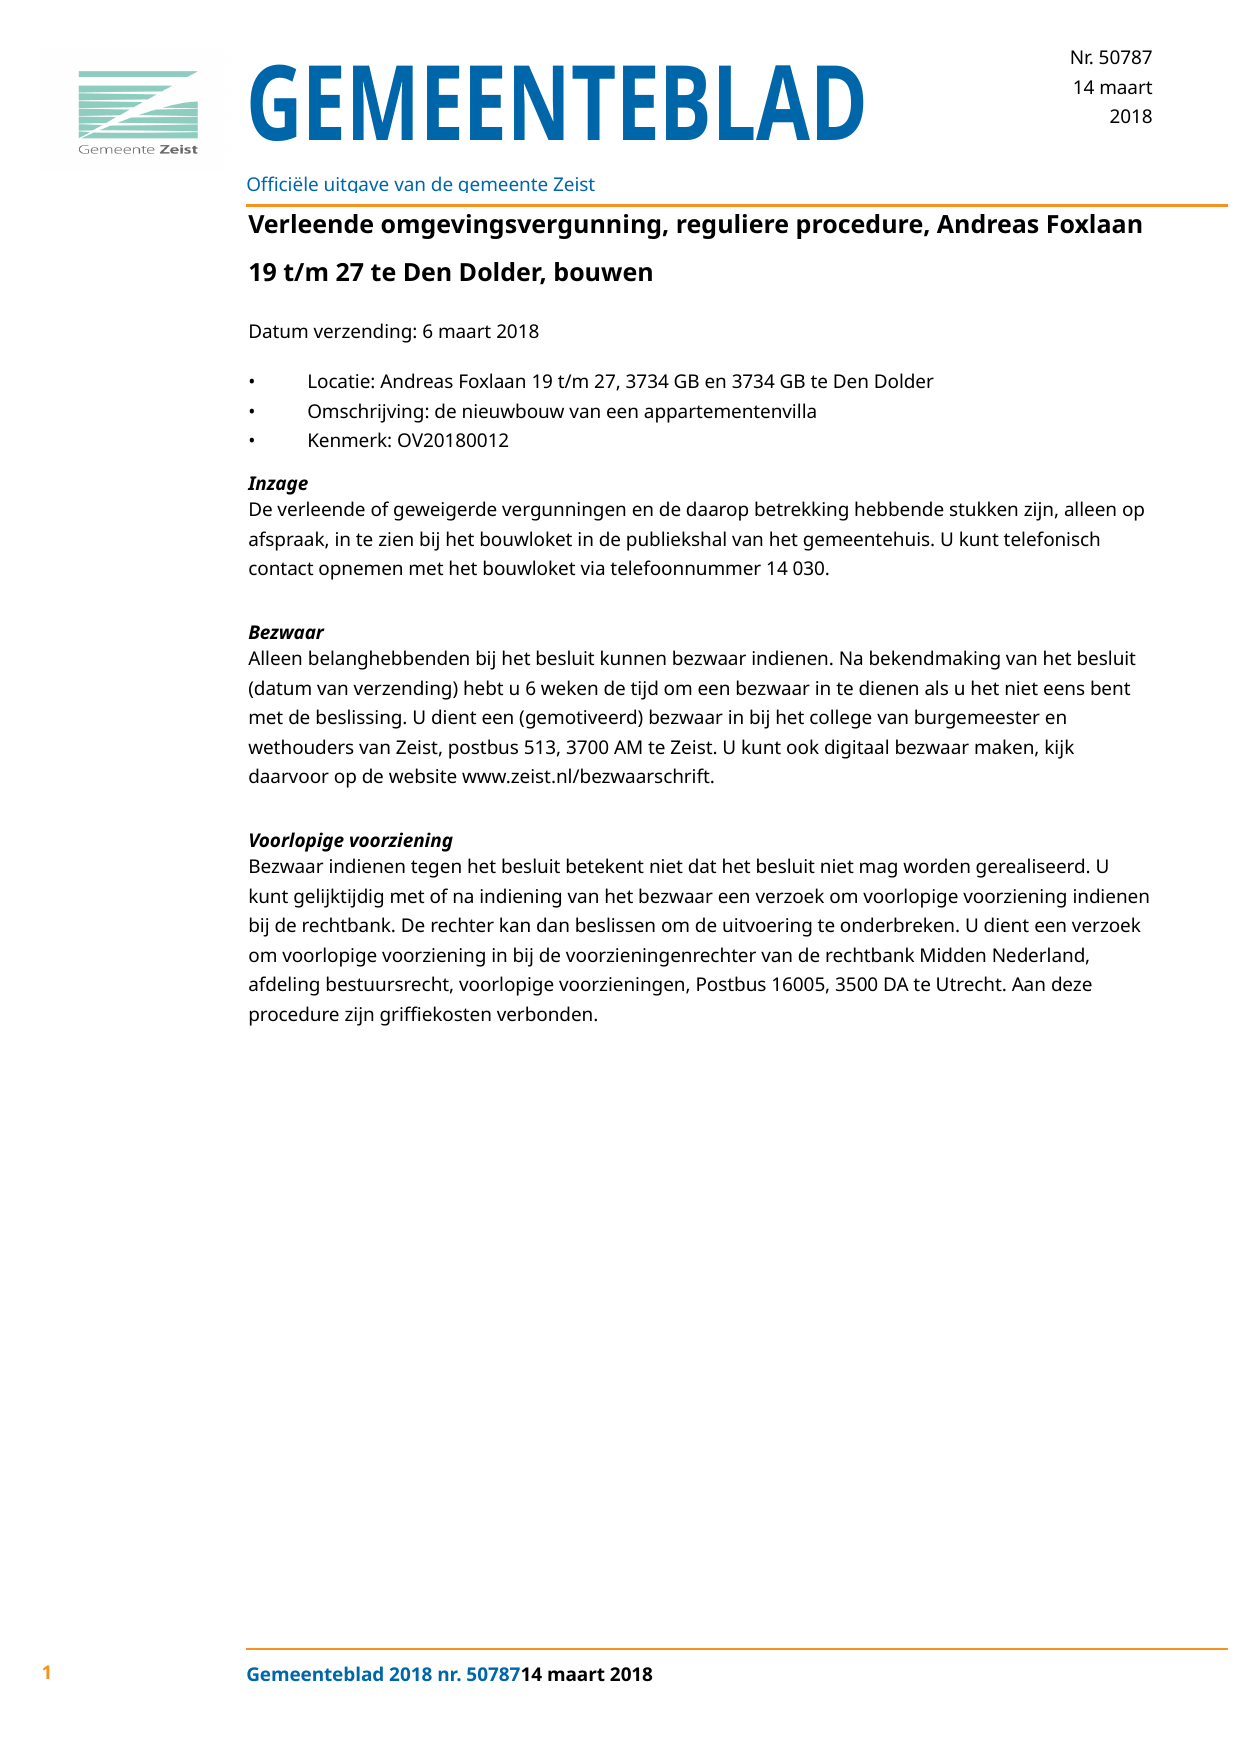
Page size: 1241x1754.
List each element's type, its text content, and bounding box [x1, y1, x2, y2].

text Bezwaar indienen tegen het besluit betekent niet dat het besluit niet mag worden gerealiseerd. U kunt gelijktijdig met of na indiening van het bezwaar een verzoek om voorlopige voorziening indienen bij de rechtbank. De rechter kan dan beslissen om de uitvoering te onderbreken. U dient een verzoek om voorlopige voorziening in bij de voorzieningenrechter van de rechtbank Midden Nederland, afdeling bestuursrecht, voorlopige voorzieningen, Postbus 16005, 3500 DA te Utrecht. Aan deze procedure zijn griffiekosten verbonden. [248, 853, 1152, 1027]
list Locatie: Andreas Foxlaan 19 t/m 27, 3734 GB en 3734 GB te Den Dolder [248, 368, 1152, 394]
list Kenmerk: OV20180012 [248, 427, 1152, 453]
text De verleende of geweigerde vergunningen en de daarop betrekking hebbende stukken zijn, alleen op afspraak, in te zien bij het bouwloket in de publiekshal van het gemeentehuis. U kunt telefonisch contact opnemen met het bouwloket via telefoonnummer 14 030. [248, 496, 1152, 581]
text Datum verzending: 6 maart 2018 [248, 318, 1152, 344]
picture [41, 47, 231, 172]
text Inzage [248, 471, 1152, 496]
text Verleende omgevingsvergunning, reguliere procedure, Andreas Foxlaan 19 t/m 27 te Den Dolder, bouwen [248, 207, 1152, 288]
text Alleen belanghebbenden bij het besluit kunnen bezwaar indienen. Na bekendmaking van het besluit (datum van verzending) hebt u 6 weken de tijd om een bezwaar in te dienen als u het niet eens bent met de beslissing. U dient een (gemotiveerd) bezwaar in bij het college van burgemeester en wethouders van Zeist, postbus 513, 3700 AM te Zeist. U kunt ook digitaal bezwaar maken, kijk daarvoor op de website www.zeist.nl/bezwaarschrift. [248, 645, 1152, 789]
text Bezwaar [248, 619, 1152, 645]
text Voorlopige voorziening [248, 827, 1152, 853]
list Omschrijving: de nieuwbouw van een appartementenvilla [248, 398, 1152, 424]
